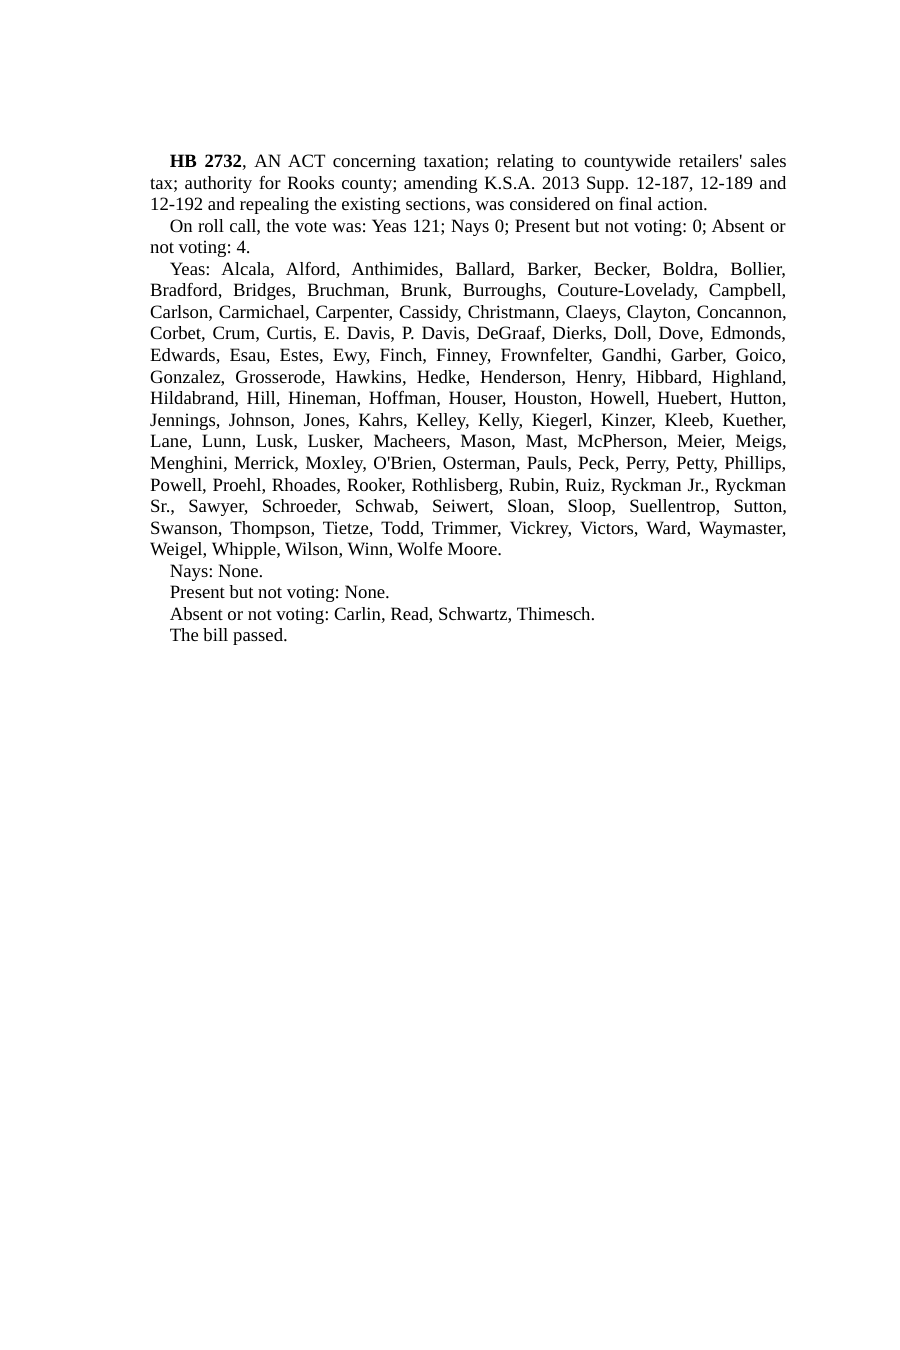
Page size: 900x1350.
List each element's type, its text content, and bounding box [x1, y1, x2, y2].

text Yeas: Alcala, Alford, Anthimides, Ballard, Barker, Becker, Boldra, Bollier, Bradford, Bridges, Bruchman, Brunk, Burroughs, Couture-Lovelady, Campbell, Carlson, Carmichael, Carpenter, Cassidy, Christmann, Claeys, Clayton, Concannon, Corbet, Crum, Curtis, E. Davis, P. Davis, DeGraaf, Dierks, Doll, Dove, Edmonds, Edwards, Esau, Estes, Ewy, Finch, Finney, Frownfelter, Gandhi, Garber, Goico, Gonzalez, Grosserode, Hawkins, Hedke, Henderson, Henry, Hibbard, Highland, Hildabrand, Hill, Hineman, Hoffman, Houser, Houston, Howell, Huebert, Hutton, Jennings, Johnson, Jones, Kahrs, Kelley, Kelly, Kiegerl, Kinzer, Kleeb, Kuether, Lane, Lunn, Lusk, Lusker, Macheers, Mason, Mast, McPherson, Meier, Meigs, Menghini, Merrick, Moxley, O'Brien, Osterman, Pauls, Peck, Perry, Petty, Phillips, Powell, Proehl, Rhoades, Rooker, Rothlisberg, Rubin, Ruiz, Ryckman Jr., Ryckman Sr., Sawyer, Schroeder, Schwab, Seiwert, Sloan, Sloop, Suellentrop, Sutton, Swanson, Thompson, Tietze, Todd, Trimmer, Vickrey, Victors, Ward, Waymaster, Weigel, Whipple, Wilson, Winn, Wolfe Moore. [150, 258, 787, 560]
text On roll call, the vote was: Yeas 121; Nays 0; Present but not voting: 0; Absent or not voting: 4. [150, 215, 787, 258]
text HB 2732, AN ACT concerning taxation; relating to countywide retailers' sales tax; authority for Rooks county; amending K.S.A. 2013 Supp. 12-187, 12-189 and 12-192 and repealing the existing sections, was considered on final action. [150, 150, 787, 215]
text Absent or not voting: Carlin, Read, Schwartz, Thimesch. [150, 603, 787, 624]
text Present but not voting: None. [150, 581, 787, 603]
text Nays: None. [150, 560, 787, 581]
text The bill passed. [150, 624, 787, 646]
